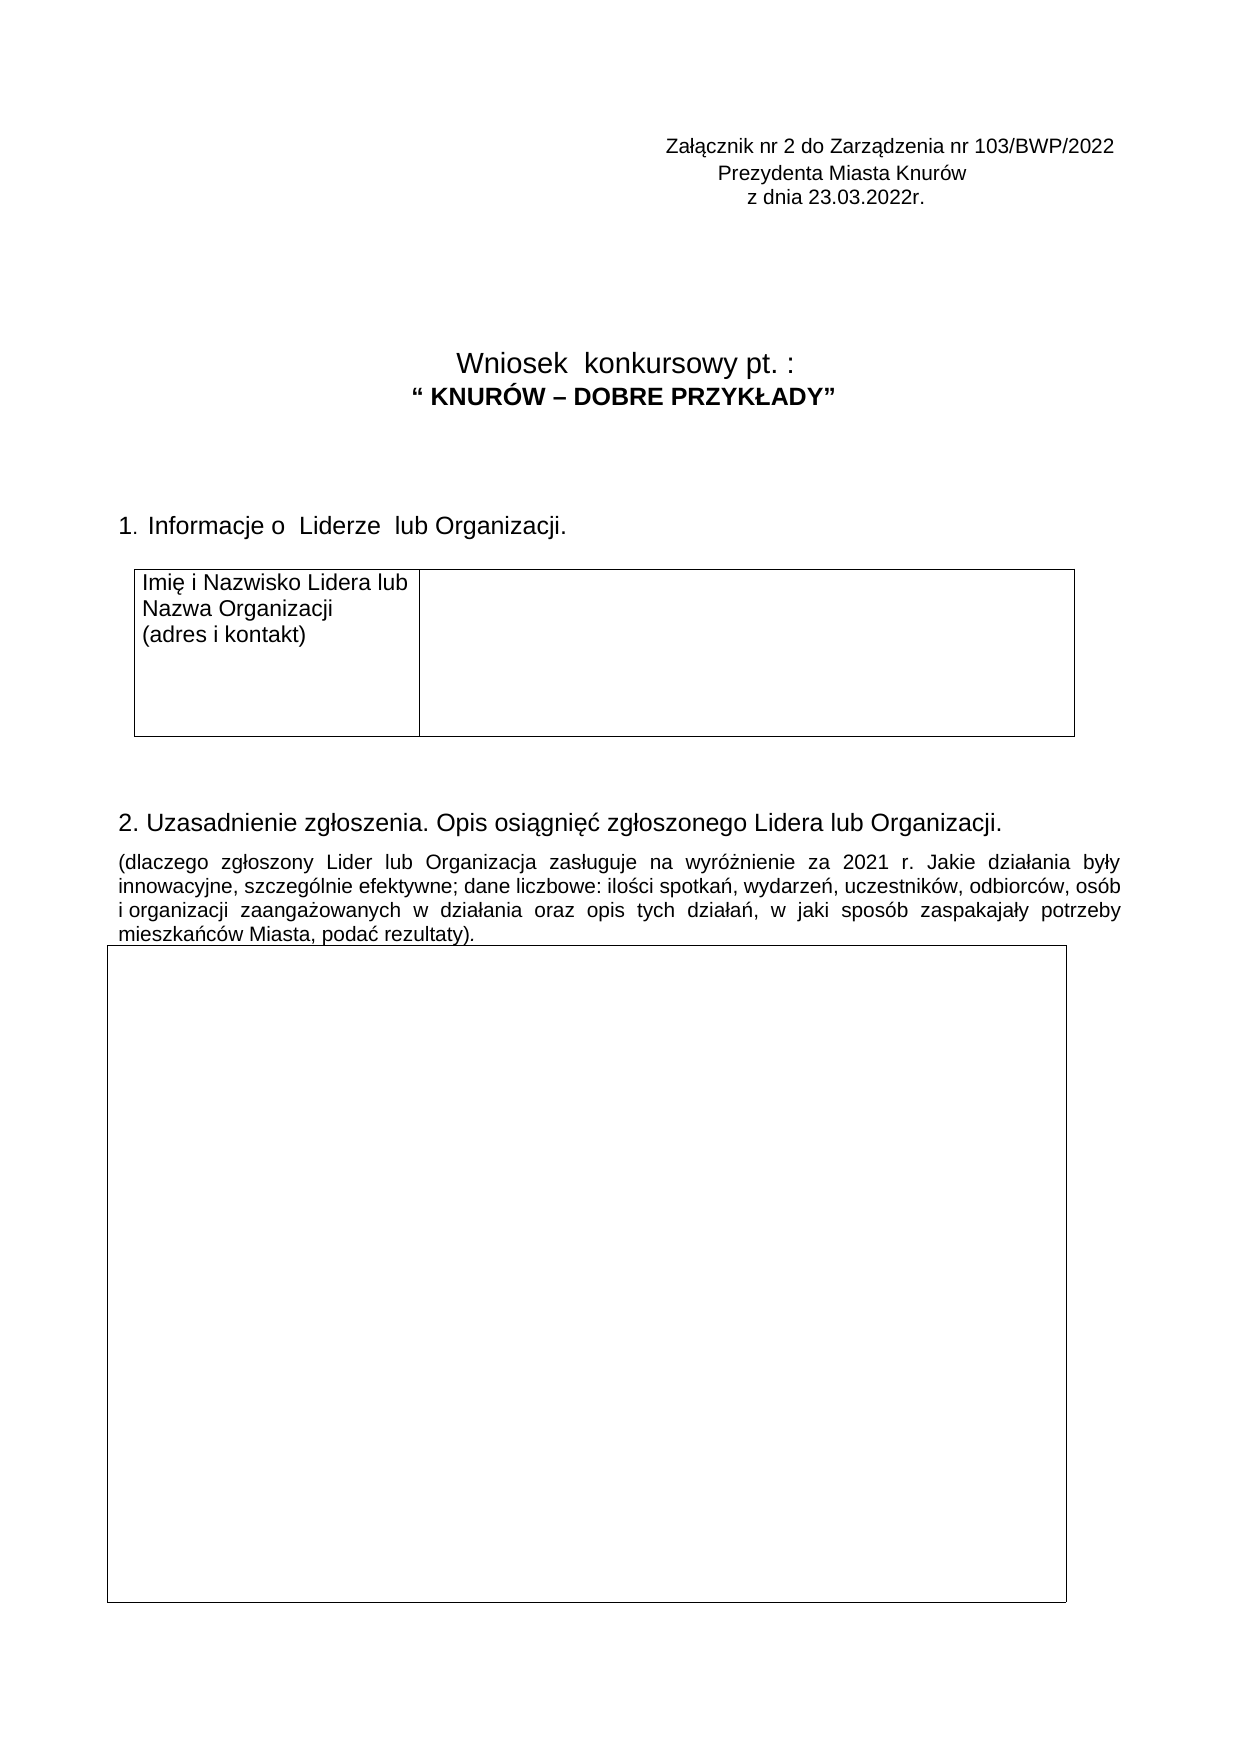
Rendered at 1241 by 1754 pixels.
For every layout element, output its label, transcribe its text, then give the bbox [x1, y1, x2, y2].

text (dlaczego zgłoszony Lider lub Organizacja zasługuje na wyróżnienie za 2021 r. Jakie działania były innowacyjne, szczególnie efektywne; dane liczbowe: ilości spotkań, wydarzeń, uczestników, odbiorców, osób i organizacji zaangażowanych w działania oraz opis tych działań, w jaki sposób zaspakajały potrzeby mieszkańców Miasta, podać rezultaty). [118, 849, 1122, 945]
text Wniosek konkursowy pt. : [118, 338, 1122, 382]
text Prezydenta Miasta Knurów [118, 161, 1122, 185]
table_header [108, 946, 1066, 1602]
table_header Imię i Nazwisko Lidera lub Nazwa Organizacji (adres i kontakt) [135, 570, 419, 736]
text 2. Uzasadnienie zgłoszenia. Opis osiągnięć zgłoszonego Lidera lub Organizacji. [118, 808, 1122, 837]
text Załącznik nr 2 do Zarządzenia nr 103/BWP/2022 [118, 118, 1122, 161]
text “ KNURÓW – DOBRE PRZYKŁADY” [118, 382, 1122, 410]
table_header [420, 570, 1074, 736]
text 1. Informacje o Liderze lub Organizacji. [118, 511, 1122, 568]
text z dnia 23.03.2022r. [118, 185, 1122, 209]
